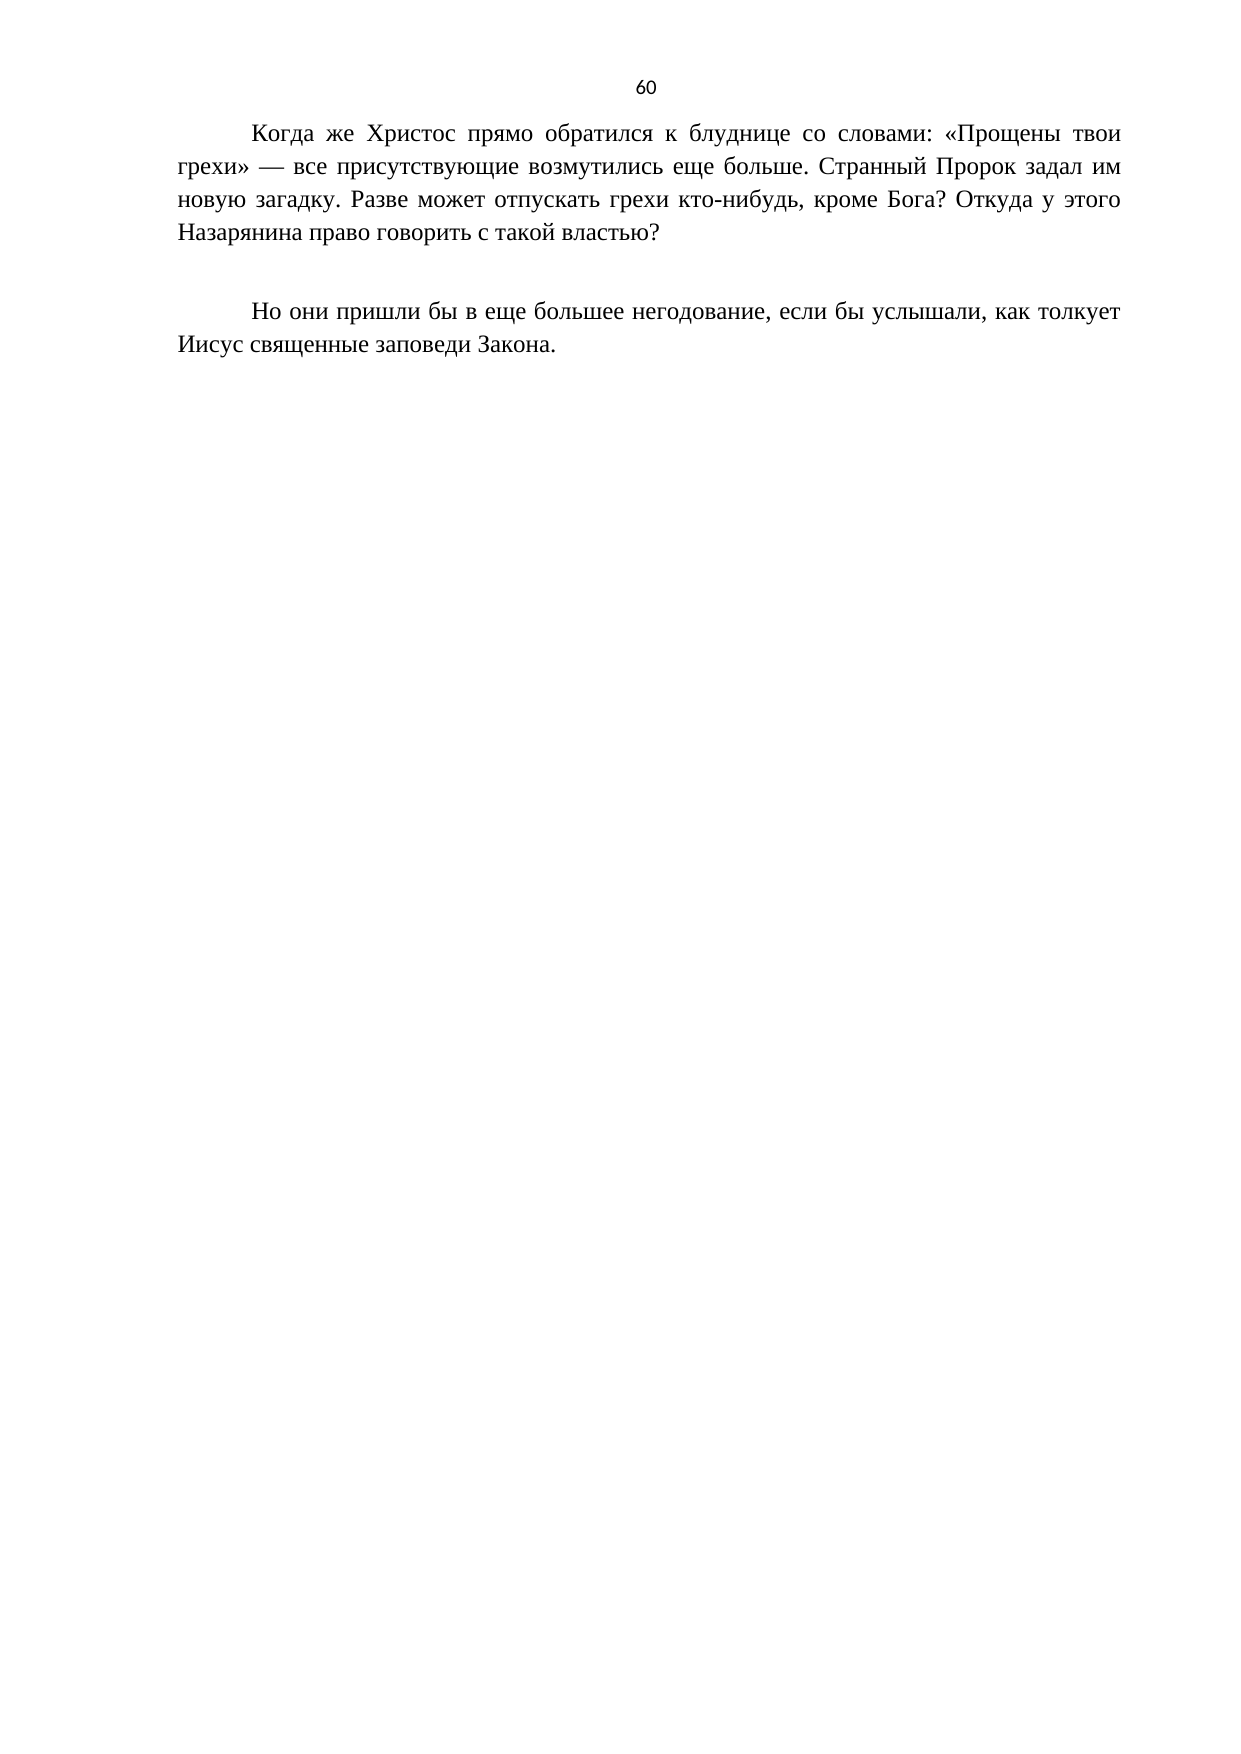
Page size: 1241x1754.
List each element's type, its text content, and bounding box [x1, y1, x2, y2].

text Но они пришли бы в еще большее негодование, если бы услышали, как толкует Иисус священные заповеди Закона. [177, 296, 1122, 358]
text Когда же Христос прямо обратился к блуднице со словами: «Прощены твои грехи» — все присутствующие возмутились еще больше. Странный Пророк задал им новую загадку. Разве может отпускать грехи кто-нибудь, кроме Бога? Откуда у этого Назарянина право говорить с такой властью? [177, 118, 1122, 246]
